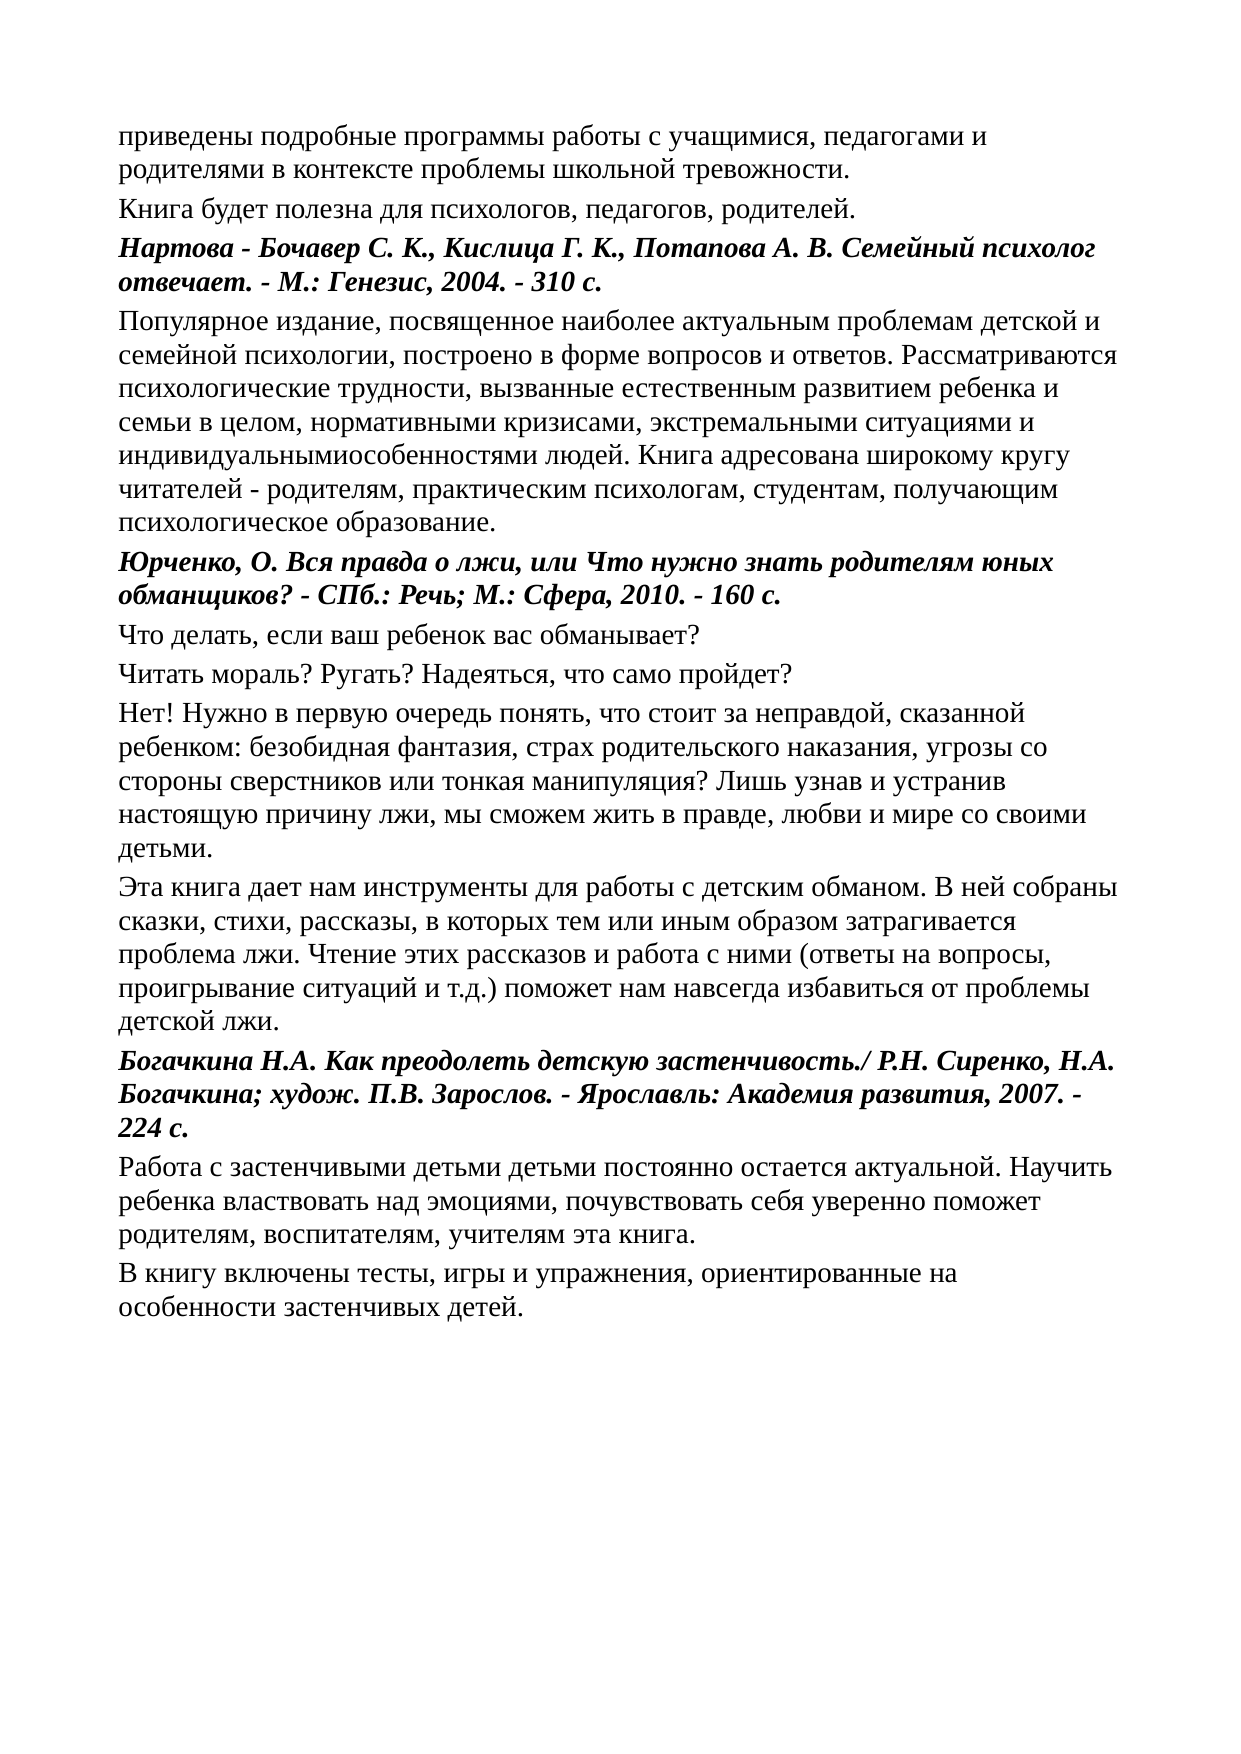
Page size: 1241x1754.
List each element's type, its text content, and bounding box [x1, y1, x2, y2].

text Юрченко, О. Вся правда о лжи, или Что нужно знать родителям юных обманщиков? - СПб.: Речь; М.: Сфера, 2010. - 160 с. [118, 544, 1122, 611]
text Богачкина Н.А. Как преодолеть детскую застенчивость./ Р.Н. Сиренко, Н.А. Богачкина; худож. П.В. Зарослов. - Ярославль: Академия развития, 2007. - 224 с. [118, 1043, 1122, 1143]
text Эта книга дает нам инструменты для работы с детским обманом. В ней собраны сказки, стихи, рассказы, в которых тем или иным образом затрагивается проблема лжи. Чтение этих рассказов и работа с ними (ответы на вопросы, проигрывание ситуаций и т.д.) поможет нам навсегда избавиться от проблемы детской лжи. [118, 869, 1122, 1037]
text Нартова - Бочавер С. К., Кислица Г. К., Потапова А. В. Семейный психолог отвечает. - М.: Генезис, 2004. - 310 с. [118, 230, 1122, 297]
text Читать мораль? Ругать? Надеяться, что само пройдет? [118, 656, 1122, 690]
text приведены подробные программы работы с учащимися, педагогами и родителями в контексте проблемы школьной тревожности. [118, 118, 1122, 185]
text Книга будет полезна для психологов, педагогов, родителей. [118, 191, 1122, 224]
text Что делать, если ваш ребенок вас обманывает? [118, 617, 1122, 650]
text В книгу включены тесты, игры и упражнения, ориентированные на особенности застенчивых детей. [118, 1256, 1122, 1323]
text Популярное издание, посвященное наиболее актуальным проблемам детской и семейной психологии, построено в форме вопросов и ответов. Рассматриваются психологические трудности, вызванные естественным развитием ребенка и семьи в целом, нормативными кризисами, экстремальными ситуациями и индивидуальнымиособенностями людей. Книга адресована широкому кругу читателей - родителям, практическим психологам, студентам, получающим психологическое образование. [118, 303, 1122, 538]
text Работа с застенчивыми детьми детьми постоянно остается актуальной. Научить ребенка властвовать над эмоциями, почувствовать себя уверенно поможет родителям, воспитателям, учителям эта книга. [118, 1149, 1122, 1250]
text Нет! Нужно в первую очередь понять, что стоит за неправдой, сказанной ребенком: безобидная фантазия, страх родительского наказания, угрозы со стороны сверстников или тонкая манипуляция? Лишь узнав и устранив настоящую причину лжи, мы сможем жить в правде, любви и мире со своими детьми. [118, 696, 1122, 863]
